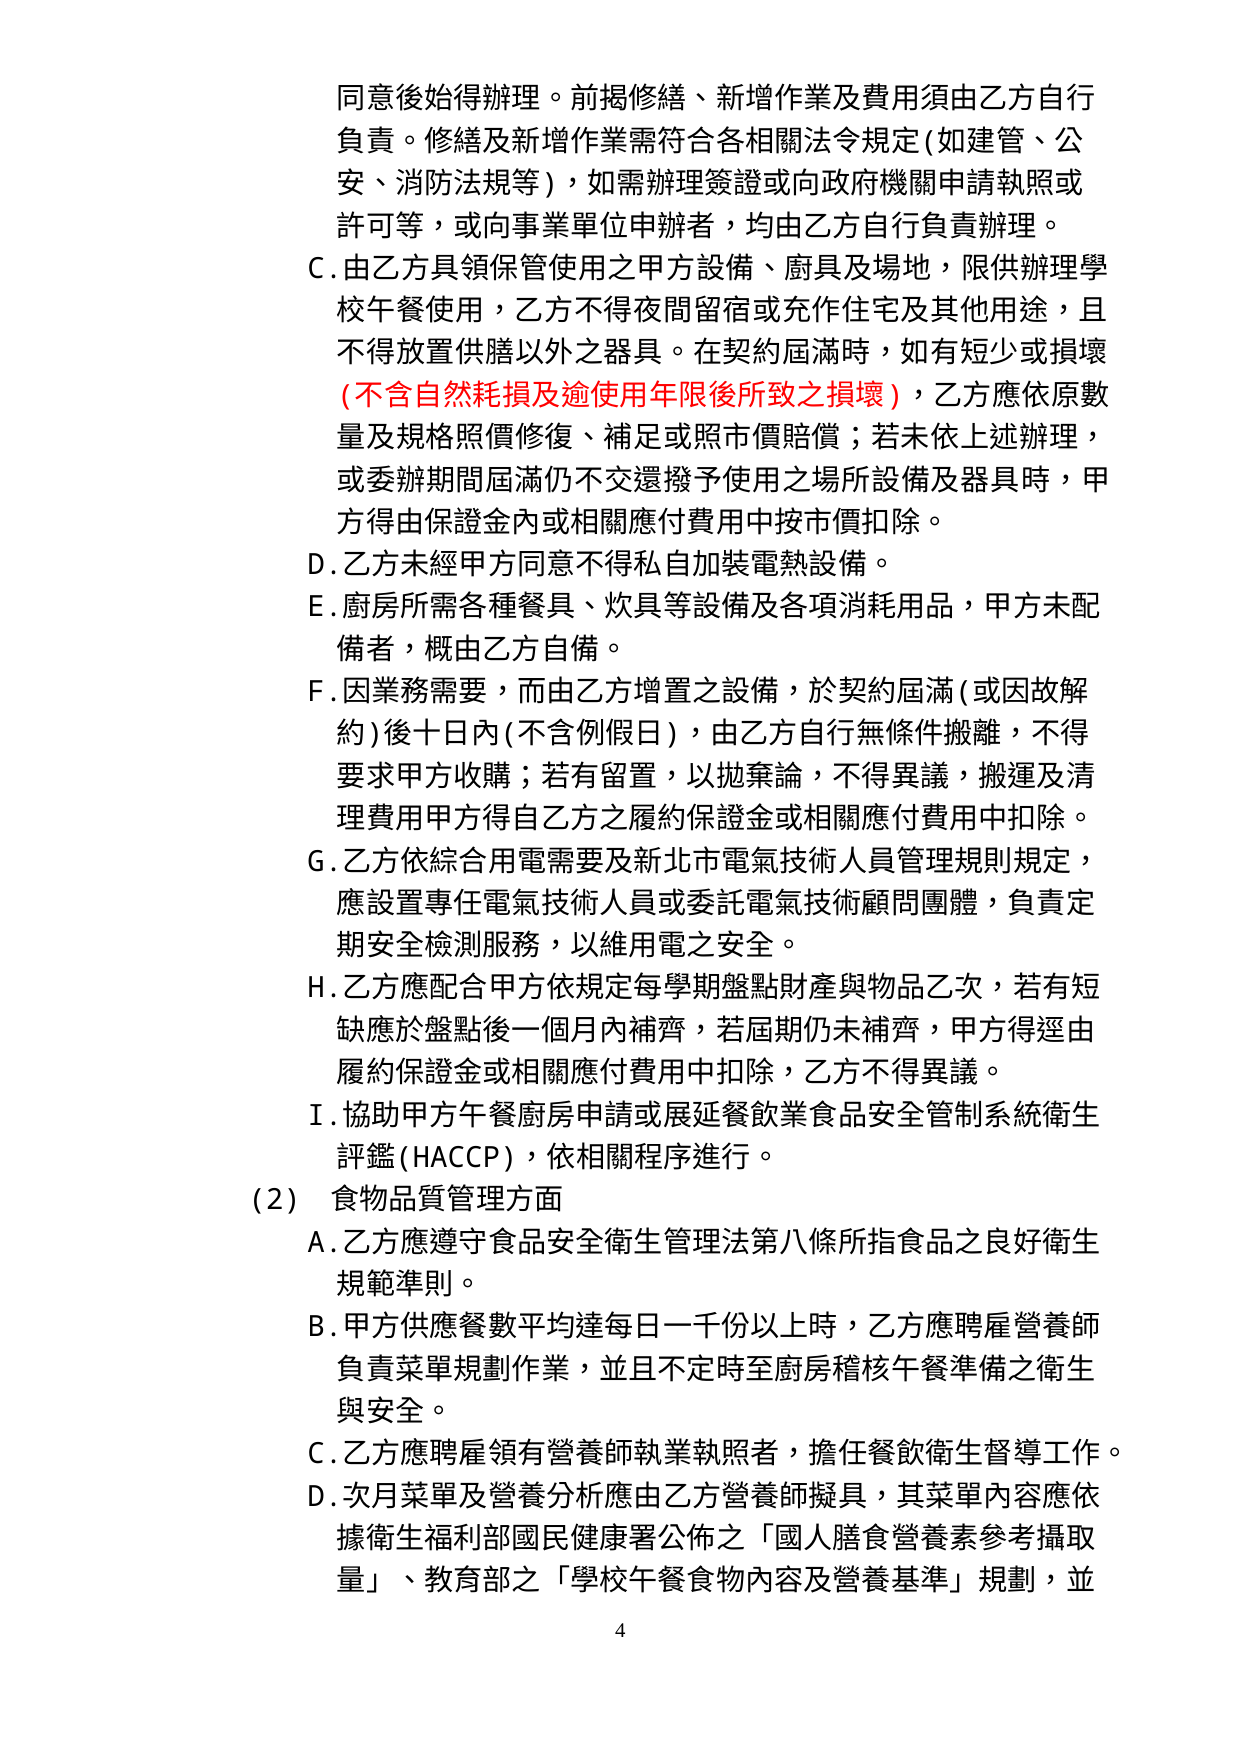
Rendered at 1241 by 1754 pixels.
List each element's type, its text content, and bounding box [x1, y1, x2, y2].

list 乙方應配合甲方依規定每學期盤點財產與物品乙次，若有短缺應於盤點後一個月內補齊，若屆期仍未補齊，甲方得逕由履約保證金或相關應付費用中扣除，乙方不得異議。 [307, 964, 1110, 1091]
list 廚房所需各種餐具、炊具等設備及各項消耗用品，甲方未配備者，概由乙方自備。 [307, 583, 1110, 668]
list 乙方應遵守食品安全衛生管理法第八條所指食品之良好衛生規範準則。 [307, 1218, 1110, 1303]
list 乙方依綜合用電需要及新北市電氣技術人員管理規則規定，應設置專任電氣技術人員或委託電氣技術顧問團體，負責定期安全檢測服務，以維用電之安全。 [307, 837, 1110, 964]
list 次月菜單及營養分析應由乙方營養師擬具，其菜單內容應依據衛生福利部國民健康署公佈之「國人膳食營養素參考攝取量」、教育部之「學校午餐食物內容及營養基準」規劃，並 [307, 1472, 1110, 1599]
list 由乙方具領保管使用之甲方設備、廚具及場地，限供辦理學校午餐使用，乙方不得夜間留宿或充作住宅及其他用途，且不得放置供膳以外之器具。在契約屆滿時，如有短少或損壞(不含自然耗損及逾使用年限後所致之損壞)，乙方應依原數量及規格照價修復、補足或照市價賠償；若未依上述辦理，或委辦期間屆滿仍不交還撥予使用之場所設備及器具時，甲方得由保證金內或相關應付費用中按市價扣除。 [307, 244, 1110, 541]
list 同意後始得辦理。前揭修繕、新增作業及費用須由乙方自行負責。修繕及新增作業需符合各相關法令規定(如建管、公安、消防法規等)，如需辦理簽證或向政府機關申請執照或許可等，或向事業單位申辦者，均由乙方自行負責辦理。 [307, 75, 1110, 244]
list 食物品質管理方面 [248, 1176, 1110, 1218]
list 因業務需要，而由乙方增置之設備，於契約屆滿(或因故解約)後十日內(不含例假日)，由乙方自行無條件搬離，不得要求甲方收購；若有留置，以拋棄論，不得異議，搬運及清理費用甲方得自乙方之履約保證金或相關應付費用中扣除。 [307, 668, 1110, 837]
list 協助甲方午餐廚房申請或展延餐飲業食品安全管制系統衛生評鑑(HACCP)，依相關程序進行。 [307, 1091, 1110, 1176]
list 乙方應聘雇領有營養師執業執照者，擔任餐飲衛生督導工作。 [307, 1430, 1110, 1472]
list 甲方供應餐數平均達每日一千份以上時，乙方應聘雇營養師負責菜單規劃作業，並且不定時至廚房稽核午餐準備之衛生與安全。 [307, 1303, 1110, 1430]
list 乙方未經甲方同意不得私自加裝電熱設備。 [307, 541, 1110, 583]
